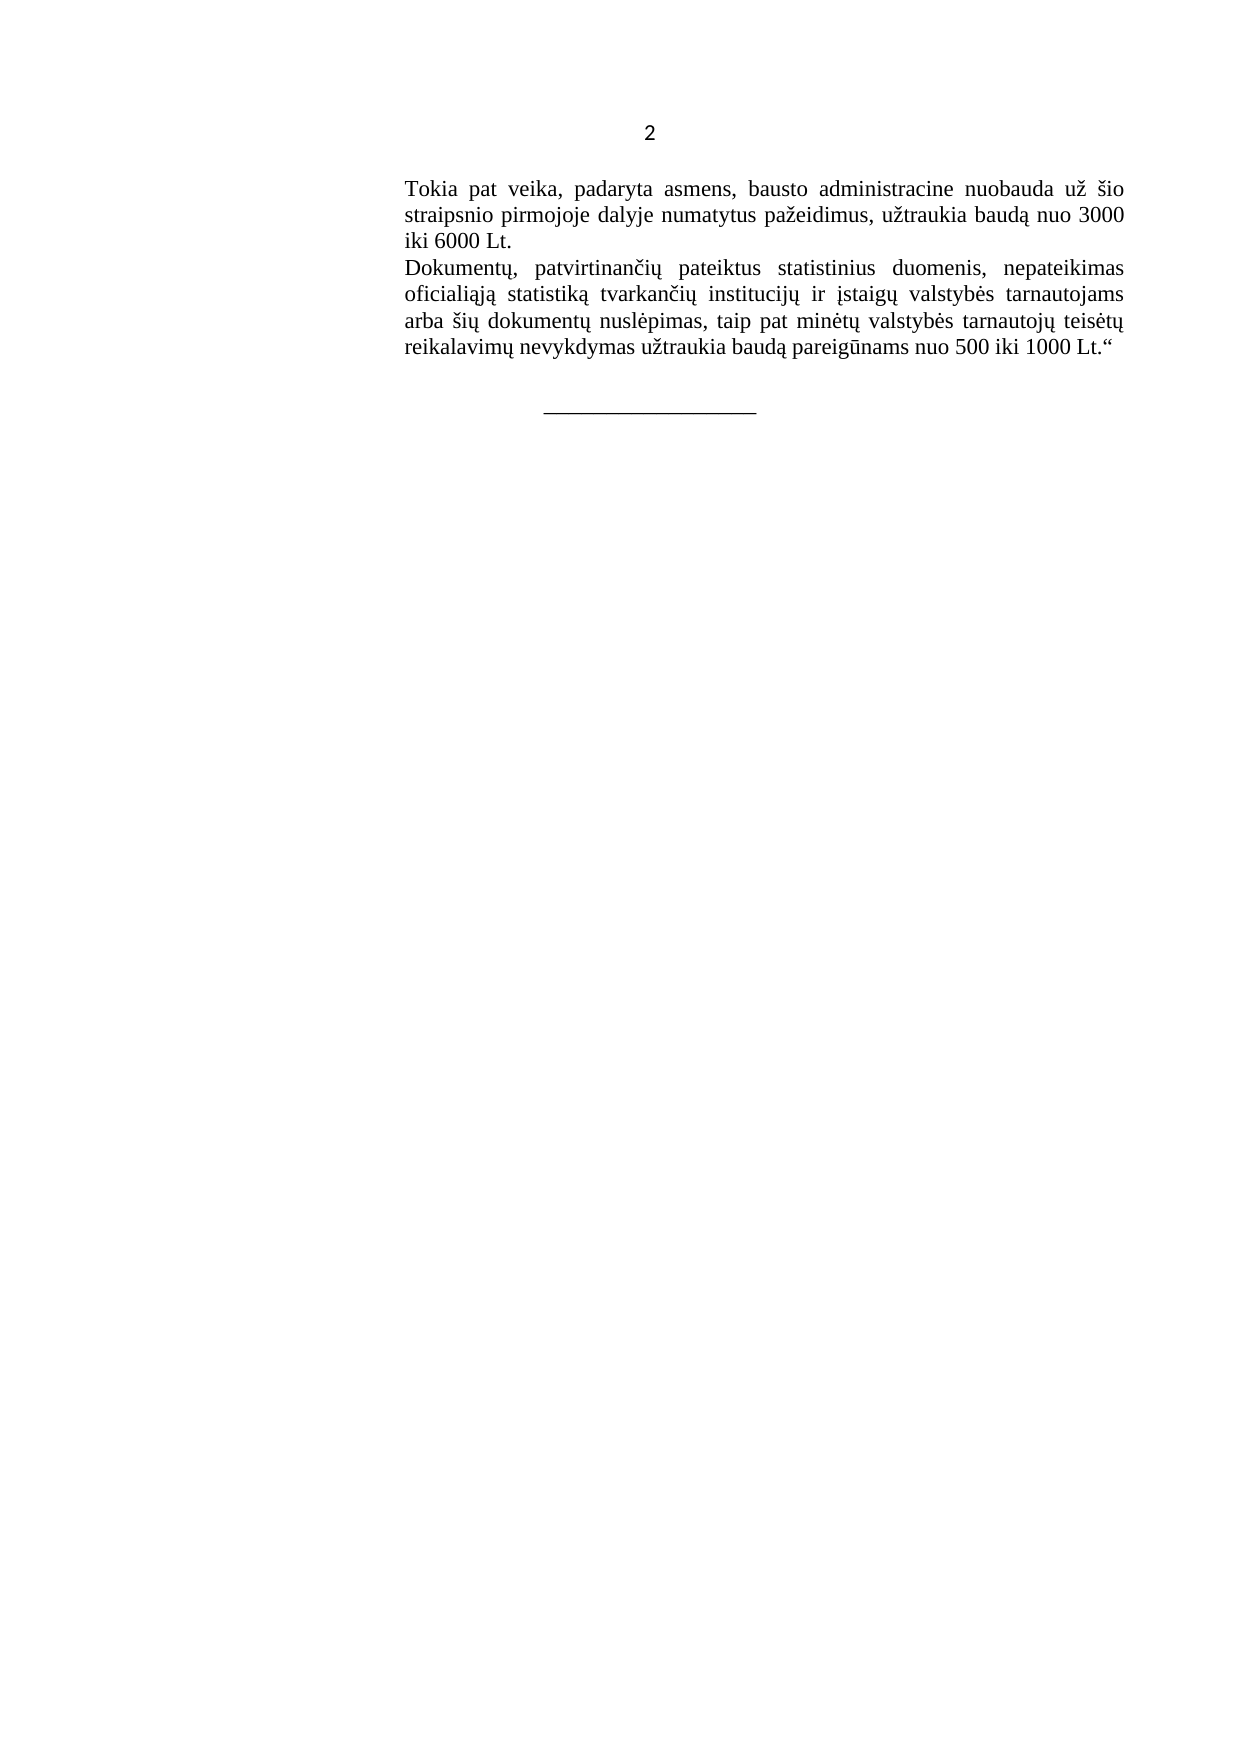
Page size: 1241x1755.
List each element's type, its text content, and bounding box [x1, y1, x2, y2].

text _________________ [177, 388, 1122, 417]
table_cell [181, 175, 400, 359]
